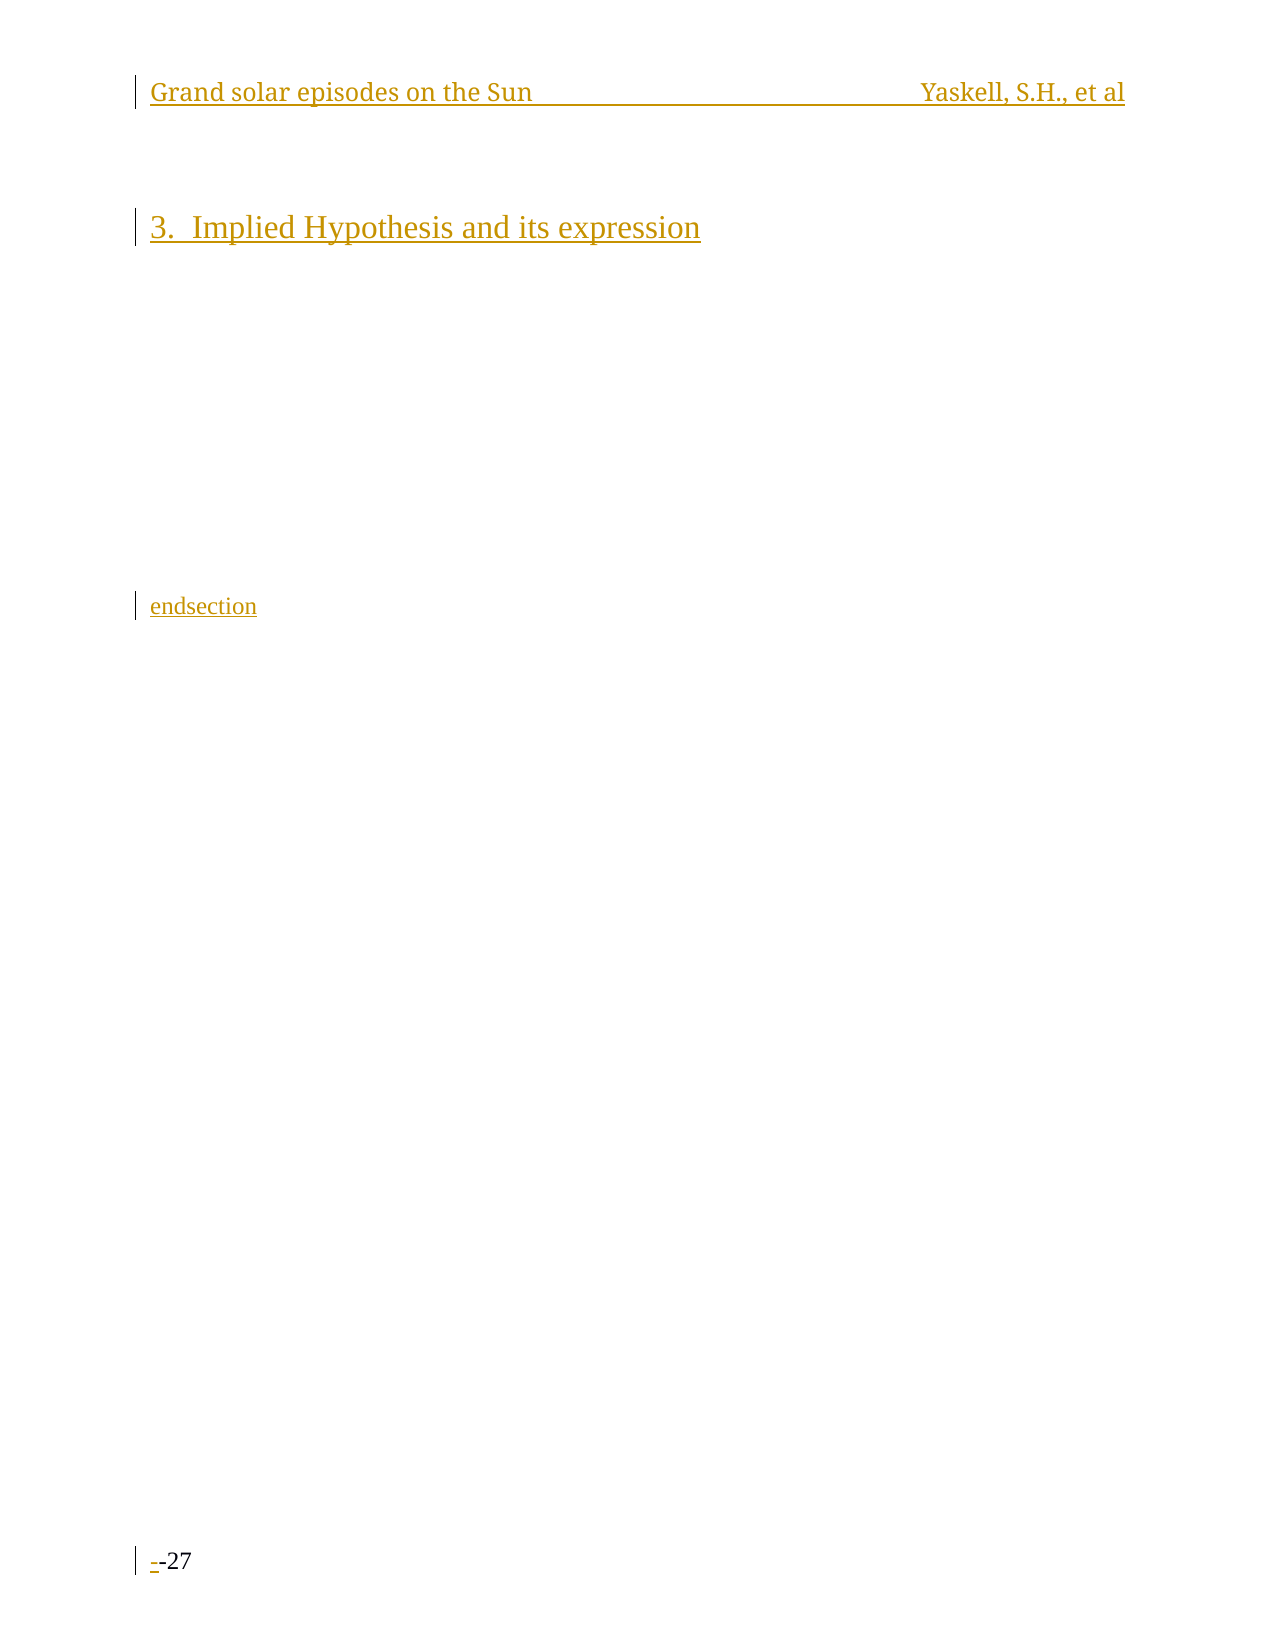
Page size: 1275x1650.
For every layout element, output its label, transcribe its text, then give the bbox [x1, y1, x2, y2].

text endsection [150, 591, 1125, 619]
subtitle 3. Implied Hypothesis and its expression [150, 207, 1125, 246]
